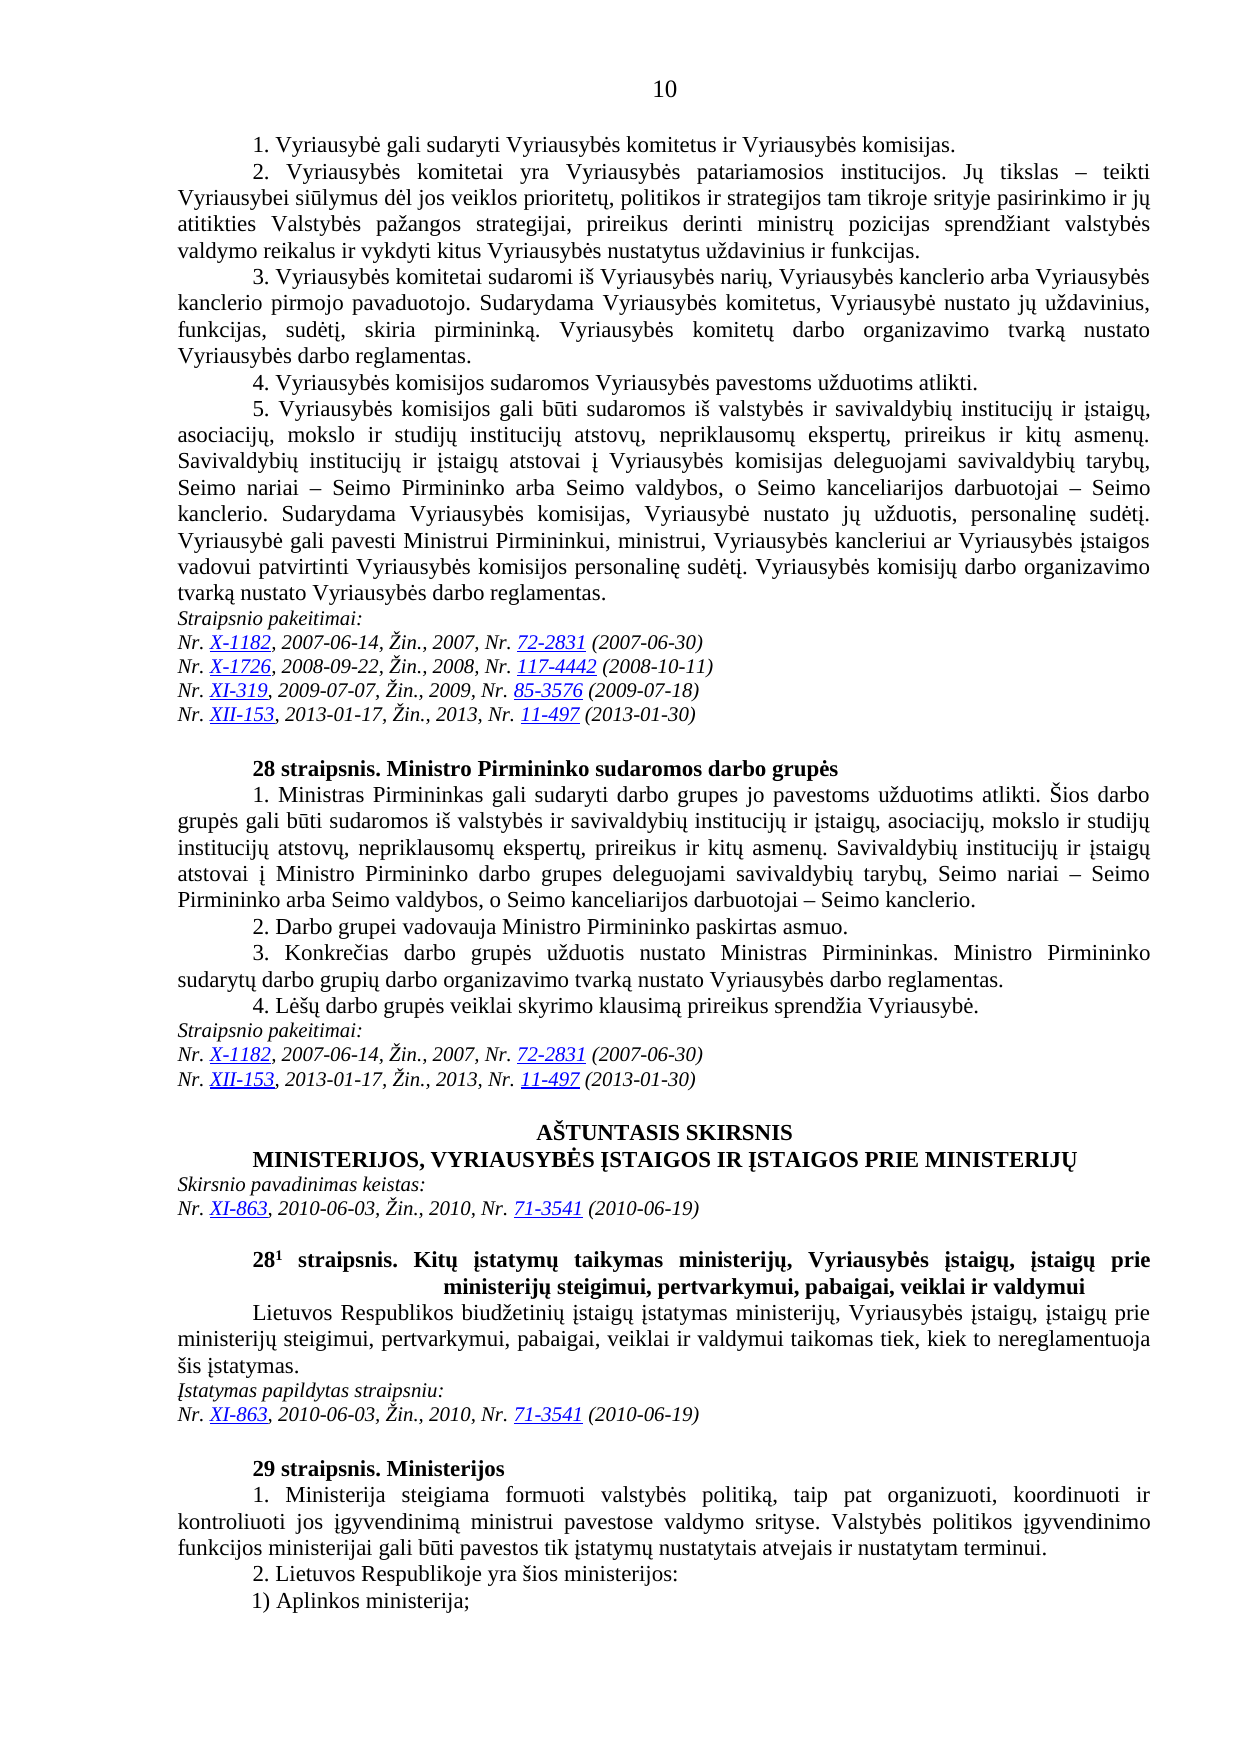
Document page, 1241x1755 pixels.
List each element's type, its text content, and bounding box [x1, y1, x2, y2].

text Nr. XI-863, 2010-06-03, Žin., 2010, Nr. 71-3541 (2010-06-19) [177, 1196, 1152, 1220]
text Nr. XI-319, 2009-07-07, Žin., 2009, Nr. 85-3576 (2009-07-18) [177, 678, 1152, 702]
text 2. Lietuvos Respublikoje yra šios ministerijos: [177, 1561, 1152, 1587]
text Straipsnio pakeitimai: [177, 1018, 1152, 1042]
text Skirsnio pavadinimas keistas: [177, 1172, 1152, 1196]
text 3. Vyriausybės komitetai sudaromi iš Vyriausybės narių, Vyriausybės kanclerio arba Vyriausybės kanclerio pirmojo pavaduotojo. Sudarydama Vyriausybės komitetus, Vyriausybė nustato jų uždavinius, funkcijas, sudėtį, skiria pirmininką. Vyriausybės komitetų darbo organizavimo tvarką nustato Vyriausybės darbo reglamentas. [177, 263, 1152, 368]
text Nr. XII-153, 2013-01-17, Žin., 2013, Nr. 11-497 (2013-01-30) [177, 702, 1152, 726]
text 28 straipsnis. Ministro Pirmininko sudaromos darbo grupės [177, 755, 1152, 781]
text 4. Lėšų darbo grupės veiklai skyrimo klausimą prireikus sprendžia Vyriausybė. [177, 992, 1152, 1018]
text Nr. X-1182, 2007-06-14, Žin., 2007, Nr. 72-2831 (2007-06-30) [177, 1042, 1152, 1066]
text 2. Vyriausybės komitetai yra Vyriausybės patariamosios institucijos. Jų tikslas – teikti Vyriausybei siūlymus dėl jos veiklos prioritetų, politikos ir strategijos tam tikroje srityje pasirinkimo ir jų atitikties Valstybės pažangos strategijai, prireikus derinti ministrų pozicijas sprendžiant valstybės valdymo reikalus ir vykdyti kitus Vyriausybės nustatytus uždavinius ir funkcijas. [177, 158, 1152, 263]
text Įstatymas papildytas straipsniu: [177, 1378, 1152, 1402]
text Nr. XII-153, 2013-01-17, Žin., 2013, Nr. 11-497 (2013-01-30) [177, 1066, 1152, 1091]
text 4. Vyriausybės komisijos sudaromos Vyriausybės pavestoms užduotims atlikti. [177, 368, 1152, 395]
text 5. Vyriausybės komisijos gali būti sudaromos iš valstybės ir savivaldybių institucijų ir įstaigų, asociacijų, mokslo ir studijų institucijų atstovų, nepriklausomų ekspertų, prireikus ir kitų asmenų. Savivaldybių institucijų ir įstaigų atstovai į Vyriausybės komisijas deleguojami savivaldybių tarybų, Seimo nariai – Seimo Pirmininko arba Seimo valdybos, o Seimo kanceliarijos darbuotojai – Seimo kanclerio. Sudarydama Vyriausybės komisijas, Vyriausybė nustato jų užduotis, personalinę sudėtį. Vyriausybė gali pavesti Ministrui Pirmininkui, ministrui, Vyriausybės kancleriui ar Vyriausybės įstaigos vadovui patvirtinti Vyriausybės komisijos personalinę sudėtį. Vyriausybės komisijų darbo organizavimo tvarką nustato Vyriausybės darbo reglamentas. [177, 395, 1152, 606]
text 29 straipsnis. Ministerijos [177, 1455, 1152, 1481]
text Nr. X-1182, 2007-06-14, Žin., 2007, Nr. 72-2831 (2007-06-30) [177, 630, 1152, 654]
text Nr. X-1726, 2008-09-22, Žin., 2008, Nr. 117-4442 (2008-10-11) [177, 654, 1152, 678]
text AŠTUNTASIS SKIRSNIS [177, 1119, 1152, 1146]
text 3. Konkrečias darbo grupės užduotis nustato Ministras Pirmininkas. Ministro Pirmininko sudarytų darbo grupių darbo organizavimo tvarką nustato Vyriausybės darbo reglamentas. [177, 939, 1152, 992]
text Straipsnio pakeitimai: [177, 606, 1152, 630]
text MINISTERIJOS, VYRIAUSYBĖS ĮSTAIGOS IR ĮSTAIGOS PRIE MINISTERIJŲ [177, 1146, 1152, 1172]
text 281 straipsnis. Kitų įstatymų taikymas ministerijų, Vyriausybės įstaigų, įstaigų prie ministerijų steigimui, pertvarkymui, pabaigai, veiklai ir valdymui [252, 1246, 1152, 1299]
text Nr. XI-863, 2010-06-03, Žin., 2010, Nr. 71-3541 (2010-06-19) [177, 1402, 1152, 1426]
text 2. Darbo grupei vadovauja Ministro Pirmininko paskirtas asmuo. [177, 913, 1152, 939]
text 1. Vyriausybė gali sudaryti Vyriausybės komitetus ir Vyriausybės komisijas. [177, 131, 1152, 158]
text Lietuvos Respublikos biudžetinių įstaigų įstatymas ministerijų, Vyriausybės įstaigų, įstaigų prie ministerijų steigimui, pertvarkymui, pabaigai, veiklai ir valdymui taikomas tiek, kiek to nereglamentuoja šis įstatymas. [177, 1299, 1152, 1378]
text 1) Aplinkos ministerija; [177, 1587, 1152, 1613]
text 1. Ministerija steigiama formuoti valstybės politiką, taip pat organizuoti, koordinuoti ir kontroliuoti jos įgyvendinimą ministrui pavestose valdymo srityse. Valstybės politikos įgyvendinimo funkcijos ministerijai gali būti pavestos tik įstatymų nustatytais atvejais ir nustatytam terminui. [177, 1481, 1152, 1561]
text 1. Ministras Pirmininkas gali sudaryti darbo grupes jo pavestoms užduotims atlikti. Šios darbo grupės gali būti sudaromos iš valstybės ir savivaldybių institucijų ir įstaigų, asociacijų, mokslo ir studijų institucijų atstovų, nepriklausomų ekspertų, prireikus ir kitų asmenų. Savivaldybių institucijų ir įstaigų atstovai į Ministro Pirmininko darbo grupes deleguojami savivaldybių tarybų, Seimo nariai – Seimo Pirmininko arba Seimo valdybos, o Seimo kanceliarijos darbuotojai – Seimo kanclerio. [177, 781, 1152, 913]
